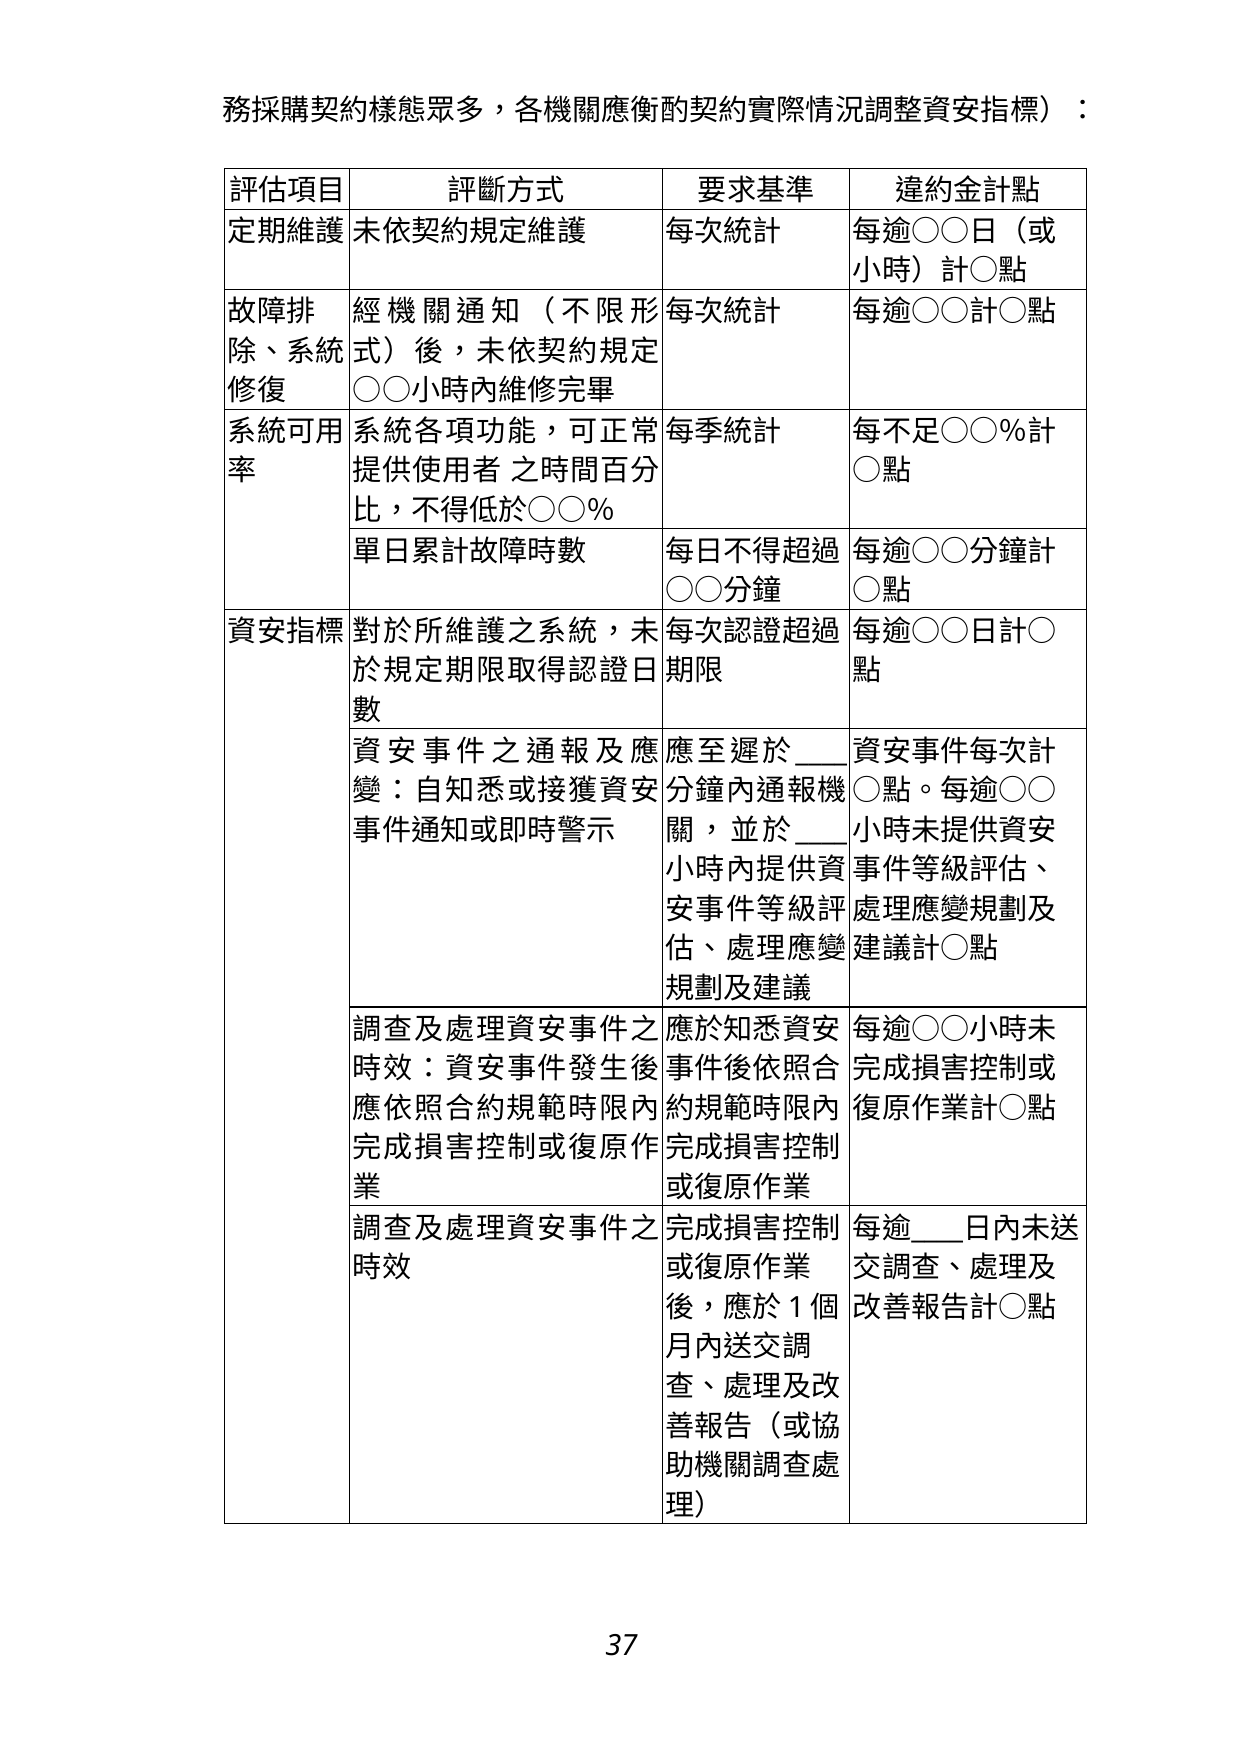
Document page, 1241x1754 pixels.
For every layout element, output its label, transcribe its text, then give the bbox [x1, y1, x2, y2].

table_cell 每逾____日內未送交調查、處理及改善報告計○點 [850, 1206, 1086, 1523]
table_cell 每日不得超過○○分鐘 [663, 529, 849, 608]
table_cell 單日累計故障時數 [350, 529, 662, 608]
table_cell 對於所維護之系統，未於規定期限取得認證日數 [350, 610, 662, 728]
table_cell 每次認證超過期限 [663, 610, 849, 728]
table_cell 每逾○○日計○點 [850, 610, 1086, 728]
table_cell 資安指標 [225, 610, 349, 1523]
table_cell 定期維護 [225, 210, 349, 289]
table_cell 每季統計 [663, 410, 849, 528]
table_cell 調查及處理資安事件之時效 [350, 1206, 662, 1523]
table_header 要求基準 [663, 169, 849, 208]
table_cell 每逾○○小時未完成損害控制或復原作業計○點 [850, 1008, 1086, 1205]
table_cell 調查及處理資安事件之時效：資安事件發生後應依照合約規範時限內完成損害控制或復原作業 [350, 1008, 662, 1205]
table_cell 每不足○○％計○點 [850, 410, 1086, 528]
text 務採購契約樣態眾多，各機關應衡酌契約實際情況調整資安指標）： [172, 89, 1109, 128]
table_header 評斷方式 [350, 169, 662, 208]
table_cell 未依契約規定維護 [350, 210, 662, 289]
table_cell 系統各項功能，可正常提供使用者 之時間百分比，不得低於○○％ [350, 410, 662, 528]
table_cell 經機關通知（不限形式）後，未依契約規定○○小時內維修完畢 [350, 290, 662, 408]
table_cell 故障排除、系統修復 [225, 290, 349, 408]
table_cell 資安事件每次計○點。每逾○○小時未提供資安事件等級評估、處理應變規劃及建議計○點 [850, 729, 1086, 1006]
table_header 評估項目 [225, 169, 349, 208]
table_cell 資安事件之通報及應變：自知悉或接獲資安事件通知或即時警示 [350, 729, 662, 1006]
table_header 違約金計點 [850, 169, 1086, 208]
table_cell 每次統計 [663, 290, 849, 408]
table_cell 每逾○○日（或小時）計○點 [850, 210, 1086, 289]
table_cell 應於知悉資安事件後依照合約規範時限內完成損害控制或復原作業 [663, 1008, 849, 1205]
table_cell 每逾○○計○點 [850, 290, 1086, 408]
table_cell 每逾○○分鐘計○點 [850, 529, 1086, 608]
table_cell 系統可用率 [225, 410, 349, 608]
table_cell 應至遲於____分鐘內通報機關，並於____小時內提供資安事件等級評估、處理應變規劃及建議 [663, 729, 849, 1006]
table_cell 完成損害控制或復原作業後，應於1個月內送交調查、處理及改善報告（或協助機關調查處理） [663, 1206, 849, 1523]
table_cell 每次統計 [663, 210, 849, 289]
